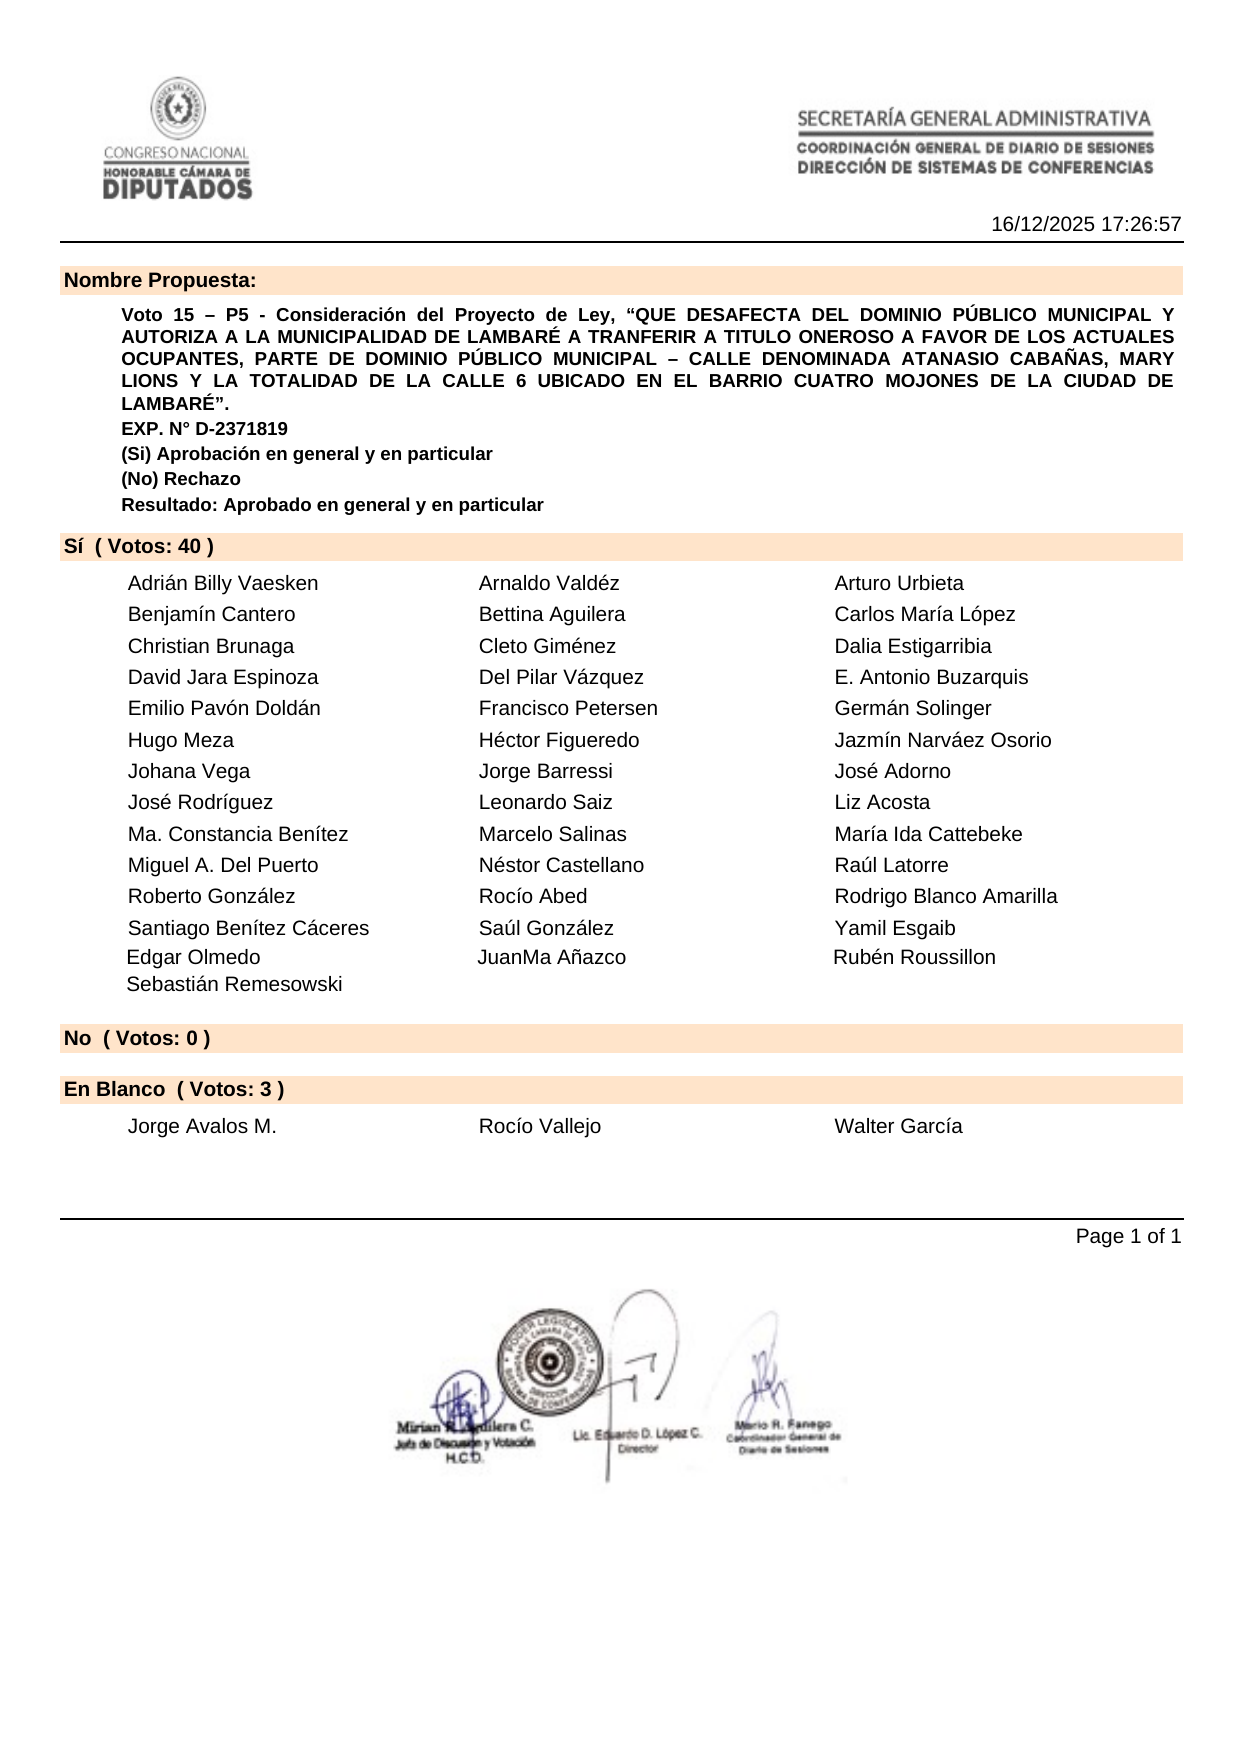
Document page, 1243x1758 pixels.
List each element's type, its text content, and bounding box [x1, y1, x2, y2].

table_cell [1184, 852, 1189, 880]
table_cell [831, 1158, 1168, 1218]
table_cell Christian Brunaga [125, 632, 462, 661]
table_cell [1184, 695, 1189, 723]
table_cell Jazmín Narváez Osorio [831, 726, 1168, 755]
table_cell [118, 515, 1178, 532]
table_cell [60, 1223, 827, 1257]
table_cell [1184, 943, 1189, 1024]
table_cell [1184, 664, 1189, 692]
table_cell [1184, 820, 1189, 849]
table_cell Raúl Latorre [831, 852, 1168, 880]
table_cell [60, 295, 1183, 301]
table_cell [60, 1113, 124, 1218]
table_cell [1184, 266, 1189, 295]
table_cell Edgar Olmedo Sebastián Remesowski [125, 943, 462, 1024]
table_cell [1184, 1223, 1189, 1257]
table_cell José Adorno [831, 758, 1168, 786]
table_cell [125, 1141, 462, 1158]
table_cell Marcelo Salinas [476, 820, 815, 849]
table_cell Voto 15 – P5 - Consideración del Proyecto de Ley, “QUE DESAFECTA DEL DOMINIO PÚBLICO MUNICIPAL Y AUTORIZA A LA MUNICIPALIDAD DE LAMBARÉ A TRANFERIR A TITULO ONEROSO A FAVOR DE LOS ACTUALES OCUPANTES, PARTE DE DOMINIO PÚBLICO MUNICIPAL – CALLE DENOMINADA ATANASIO CABAÑAS, MARY LIONS Y LA TOTALIDAD DE LA CALLE 6 UBICADO EN EL BARRIO CUATRO MOJONES DE LA CIUDAD DE LAMBARÉ”. EXP. N° D-2371819 (Si) Aprobación en general y en particular (No) Rechazo Resultado: Aprobado en general y en particular [118, 301, 1178, 515]
table_cell E. Antonio Buzarquis [831, 664, 1168, 692]
table_cell María Ida Cattebeke [831, 820, 1168, 849]
table_cell No ( Votos: 0 ) [60, 1024, 1183, 1053]
table_cell [1184, 1113, 1189, 1141]
table_cell [1184, 726, 1189, 755]
table_cell Rocío Abed [476, 883, 815, 912]
table_cell Benjamín Cantero [125, 601, 462, 629]
table_cell Saúl González [476, 915, 815, 943]
table_cell [476, 1141, 815, 1158]
table_cell Page 1 of 1 [827, 1223, 1183, 1257]
table_cell [1184, 1141, 1189, 1158]
table_cell Sí ( Votos: 40 ) [60, 533, 1183, 561]
table_cell [476, 1161, 815, 1190]
table_cell Roberto González [125, 883, 462, 912]
table_cell Dalia Estigarribia [831, 632, 1168, 661]
table_cell [1184, 561, 1189, 569]
table_header 16/12/2025 17:26:57 [649, 207, 1183, 241]
table_header [60, 207, 649, 241]
table_cell [1184, 533, 1189, 561]
table_cell [1184, 570, 1189, 598]
table_cell Néstor Castellano [476, 852, 815, 880]
table_cell [1184, 601, 1189, 629]
table_cell En Blanco ( Votos: 3 ) [60, 1076, 1183, 1104]
table_cell Jorge Avalos M. [125, 1113, 462, 1141]
table_cell Miguel A. Del Puerto [125, 852, 462, 880]
table_cell Adrián Billy Vaesken [125, 570, 462, 598]
table_cell Ma. Constancia Benítez [125, 820, 462, 849]
table_cell [60, 561, 1183, 569]
table_cell [125, 1161, 462, 1190]
table_cell [462, 570, 476, 1024]
table_cell [462, 1113, 476, 1218]
table_cell [1178, 301, 1189, 532]
table_cell Jorge Barressi [476, 758, 815, 786]
table_cell [1184, 1190, 1189, 1218]
table_cell [815, 1113, 831, 1218]
table_cell Del Pilar Vázquez [476, 664, 815, 692]
table_cell Rodrigo Blanco Amarilla [831, 883, 1168, 912]
table_cell [1184, 883, 1189, 912]
table_cell [1184, 758, 1189, 786]
table_cell Cleto Giménez [476, 632, 815, 661]
table_cell Leonardo Saiz [476, 789, 815, 818]
table_cell Germán Solinger [831, 695, 1168, 723]
table_cell Walter García [831, 1113, 1168, 1141]
table_cell [1184, 1076, 1189, 1104]
table_cell [1184, 1053, 1189, 1076]
table_cell Rubén Roussillon [831, 943, 1168, 1024]
table_cell David Jara Espinoza [125, 664, 462, 692]
table_cell [60, 245, 1183, 266]
table_cell Carlos María López [831, 601, 1168, 629]
table_cell José Rodríguez [125, 789, 462, 818]
table_cell [125, 1190, 462, 1218]
table_cell [60, 301, 118, 532]
table_cell [1184, 789, 1189, 818]
table_cell [831, 1141, 1168, 1158]
table_cell Nombre Propuesta: [60, 266, 1183, 295]
table_cell Arnaldo Valdéz [476, 570, 815, 598]
table_cell [1184, 915, 1189, 943]
table_cell Santiago Benítez Cáceres [125, 915, 462, 943]
table_cell Yamil Esgaib [831, 915, 1168, 943]
table_cell Francisco Petersen [476, 695, 815, 723]
table_cell [476, 1190, 815, 1218]
table_header [1184, 207, 1189, 241]
table_cell [815, 570, 831, 1024]
table_cell [60, 1053, 1183, 1076]
table_cell Rocío Vallejo [476, 1113, 815, 1141]
table_cell [1184, 1161, 1189, 1190]
table_cell Johana Vega [125, 758, 462, 786]
table_cell [1168, 570, 1183, 1024]
table_cell [1184, 1024, 1189, 1053]
table_cell [1168, 1113, 1183, 1218]
table_cell [1184, 245, 1189, 266]
table_cell [60, 570, 124, 1024]
table_cell Hugo Meza [125, 726, 462, 755]
table_cell Arturo Urbieta [831, 570, 1168, 598]
table_cell JuanMa Añazco [476, 943, 815, 1024]
table_cell Bettina Aguilera [476, 601, 815, 629]
table_cell [60, 1104, 1183, 1113]
table_cell Liz Acosta [831, 789, 1168, 818]
table_cell Héctor Figueredo [476, 726, 815, 755]
table_cell Emilio Pavón Doldán [125, 695, 462, 723]
table_cell [1184, 632, 1189, 661]
table_cell [1184, 1104, 1189, 1113]
